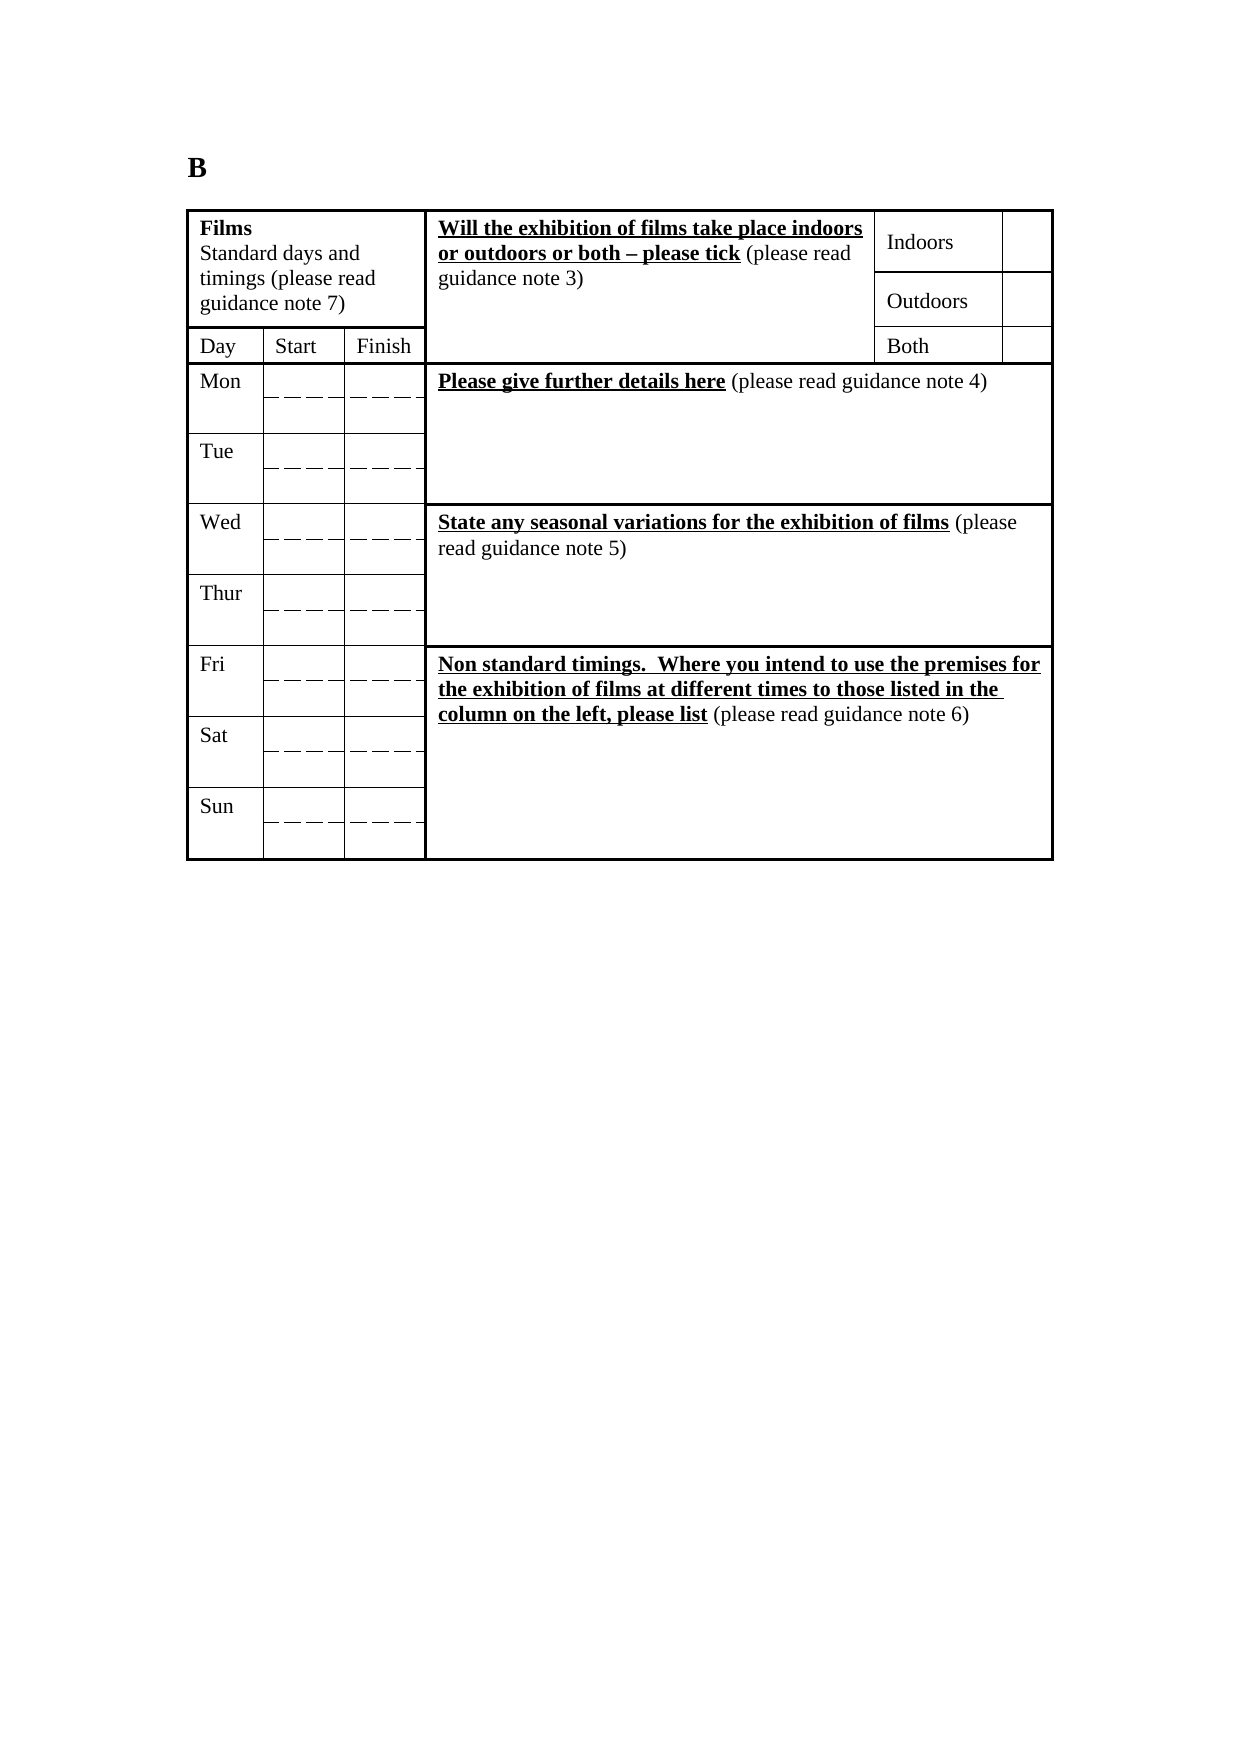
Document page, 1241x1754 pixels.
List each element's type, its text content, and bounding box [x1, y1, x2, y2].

table_cell State any seasonal variations for the exhibition of films (please read guidance note 5) [427, 506, 1051, 645]
table_cell [345, 434, 424, 468]
table_cell [345, 717, 424, 751]
table_cell Wed [189, 504, 263, 574]
table_cell [264, 717, 344, 751]
table_cell Thur [189, 575, 263, 645]
table_cell [264, 468, 344, 503]
table_cell [264, 504, 344, 539]
table_header Films Standard days and timings (please read guidance note 7) [189, 212, 424, 326]
table_cell Finish [345, 329, 424, 362]
table_cell [345, 365, 424, 397]
table_cell [345, 646, 424, 680]
table_cell Mon [189, 365, 263, 432]
table_cell [345, 822, 424, 857]
table_cell Sun [189, 788, 263, 857]
table_header [1003, 212, 1051, 271]
table_cell [345, 680, 424, 716]
table_cell [345, 468, 424, 503]
table_cell Start [264, 329, 344, 362]
table_cell [345, 610, 424, 645]
table_cell [264, 397, 344, 432]
table_cell [345, 397, 424, 432]
table_cell [264, 788, 344, 822]
table_cell Both [875, 327, 1002, 362]
table_cell [345, 788, 424, 822]
table_cell [264, 680, 344, 716]
table_cell [264, 434, 344, 468]
table_header Indoors [875, 212, 1002, 271]
table_cell Day [189, 329, 263, 362]
table_cell [345, 575, 424, 609]
table_cell [264, 610, 344, 645]
table_cell Non standard timings. Where you intend to use the premises for the exhibition of films at different times to those listed in the column on the left, please list (please read guidance note 6) [427, 648, 1051, 857]
table_cell [345, 751, 424, 787]
table_cell [345, 539, 424, 574]
table_cell [264, 751, 344, 787]
table_cell [345, 504, 424, 539]
table_header Will the exhibition of films take place indoors or outdoors or both – please tick (please read guidance note 3) [427, 212, 874, 362]
table_cell Sat [189, 717, 263, 787]
text B [187, 150, 1053, 183]
table_cell Please give further details here (please read guidance note 4) [427, 365, 1051, 503]
table_cell [1003, 327, 1051, 362]
table_cell [264, 539, 344, 574]
table_cell Fri [189, 646, 263, 716]
table_cell Outdoors [875, 273, 1002, 326]
table_cell [264, 822, 344, 857]
table_cell [1003, 273, 1051, 326]
table_cell [264, 646, 344, 680]
table_cell Tue [189, 434, 263, 503]
table_cell [264, 575, 344, 609]
table_cell [264, 365, 344, 397]
